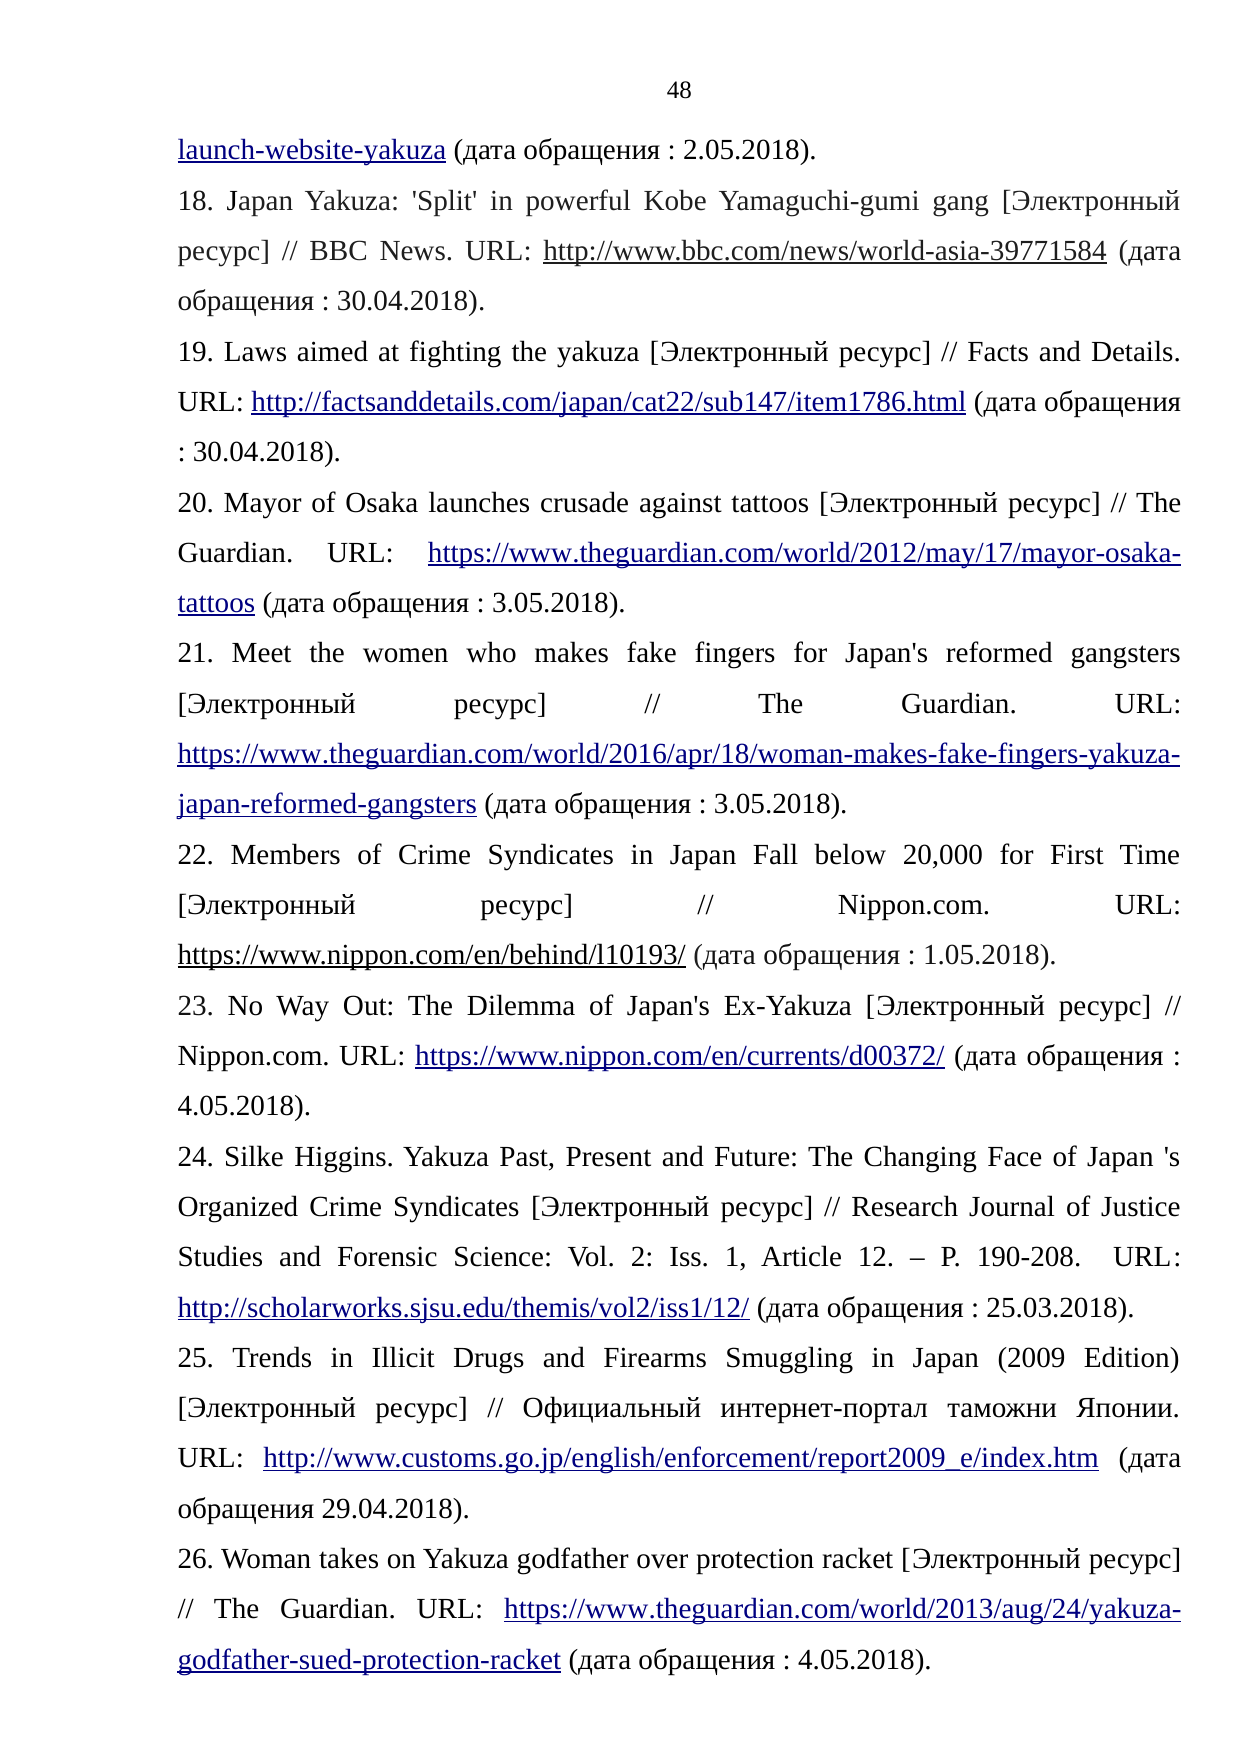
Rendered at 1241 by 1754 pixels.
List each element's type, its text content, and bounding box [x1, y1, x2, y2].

text launch-website-yakuza (дата обращения : 2.05.2018). [177, 132, 1181, 166]
text 23. No Way Out: The Dilemma of Japan's Ex-Yakuza [Электронный ресурс] // Nippon.com. URL: https://www.nippon.com/en/currents/d00372/ (дата обращения : 4.05.2018). [177, 988, 1181, 1122]
text 18. Japan Yakuza: 'Split' in powerful Kobe Yamaguchi-gumi gang [Электронный ресурс] // BBC News. URL: http://www.bbc.com/news/world-asia-39771584 (дата обращения : 30.04.2018). [177, 183, 1181, 317]
text 20. Mayor of Osaka launches crusade against tattoos [Электронный ресурс] // The Guardian. URL: https://www.theguardian.com/world/2012/may/17/mayor-osaka-tattoos (дата обращения : 3.05.2018). [177, 485, 1181, 619]
text 26. Woman takes on Yakuza godfather over protection racket [Электронный ресурс] // The Guardian. URL: https://www.theguardian.com/world/2013/aug/24/yakuza-godfather-sued-protection-racket (дата обращения : 4.05.2018). [177, 1541, 1181, 1675]
text 21. Meet the women who makes fake fingers for Japan's reformed gangsters [Электронный ресурс] // The Guardian. URL: https://www.theguardian.com/world/2016/apr/18/woman-makes-fake-fingers-yakuza-japan-reformed-gangsters (дата обращения : 3.05.2018). [177, 636, 1181, 820]
text 24. Silke Higgins. Yakuza Past, Present and Future: The Changing Face of Japan 's Organized Crime Syndicates [Электронный ресурс] // Research Journal of Justice Studies and Forensic Science: Vol. 2: Iss. 1, Article 12. – P. 190-208. URL: http://scholarworks.sjsu.edu/themis/vol2/iss1/12/ (дата обращения : 25.03.2018). [177, 1139, 1181, 1323]
text 22. Members of Crime Syndicates in Japan Fall below 20,000 for First Time [Электронный ресурс] // Nippon.com. URL: https://www.nippon.com/en/behind/l10193/ (дата обращения : 1.05.2018). [177, 837, 1181, 971]
text 19. Laws aimed at fighting the yakuza [Электронный ресурс] // Facts and Details. URL: http://factsanddetails.com/japan/cat22/sub147/item1786.html (дата обращения : 30.04.2018). [177, 334, 1181, 468]
text 25. Trends in Illicit Drugs and Firearms Smuggling in Japan (2009 Edition) [Электронный ресурс] // Официальный интернет-портал таможни Японии. URL: http://www.customs.go.jp/english/enforcement/report2009_e/index.htm (дата обращения 29.04.2018). [177, 1340, 1181, 1524]
